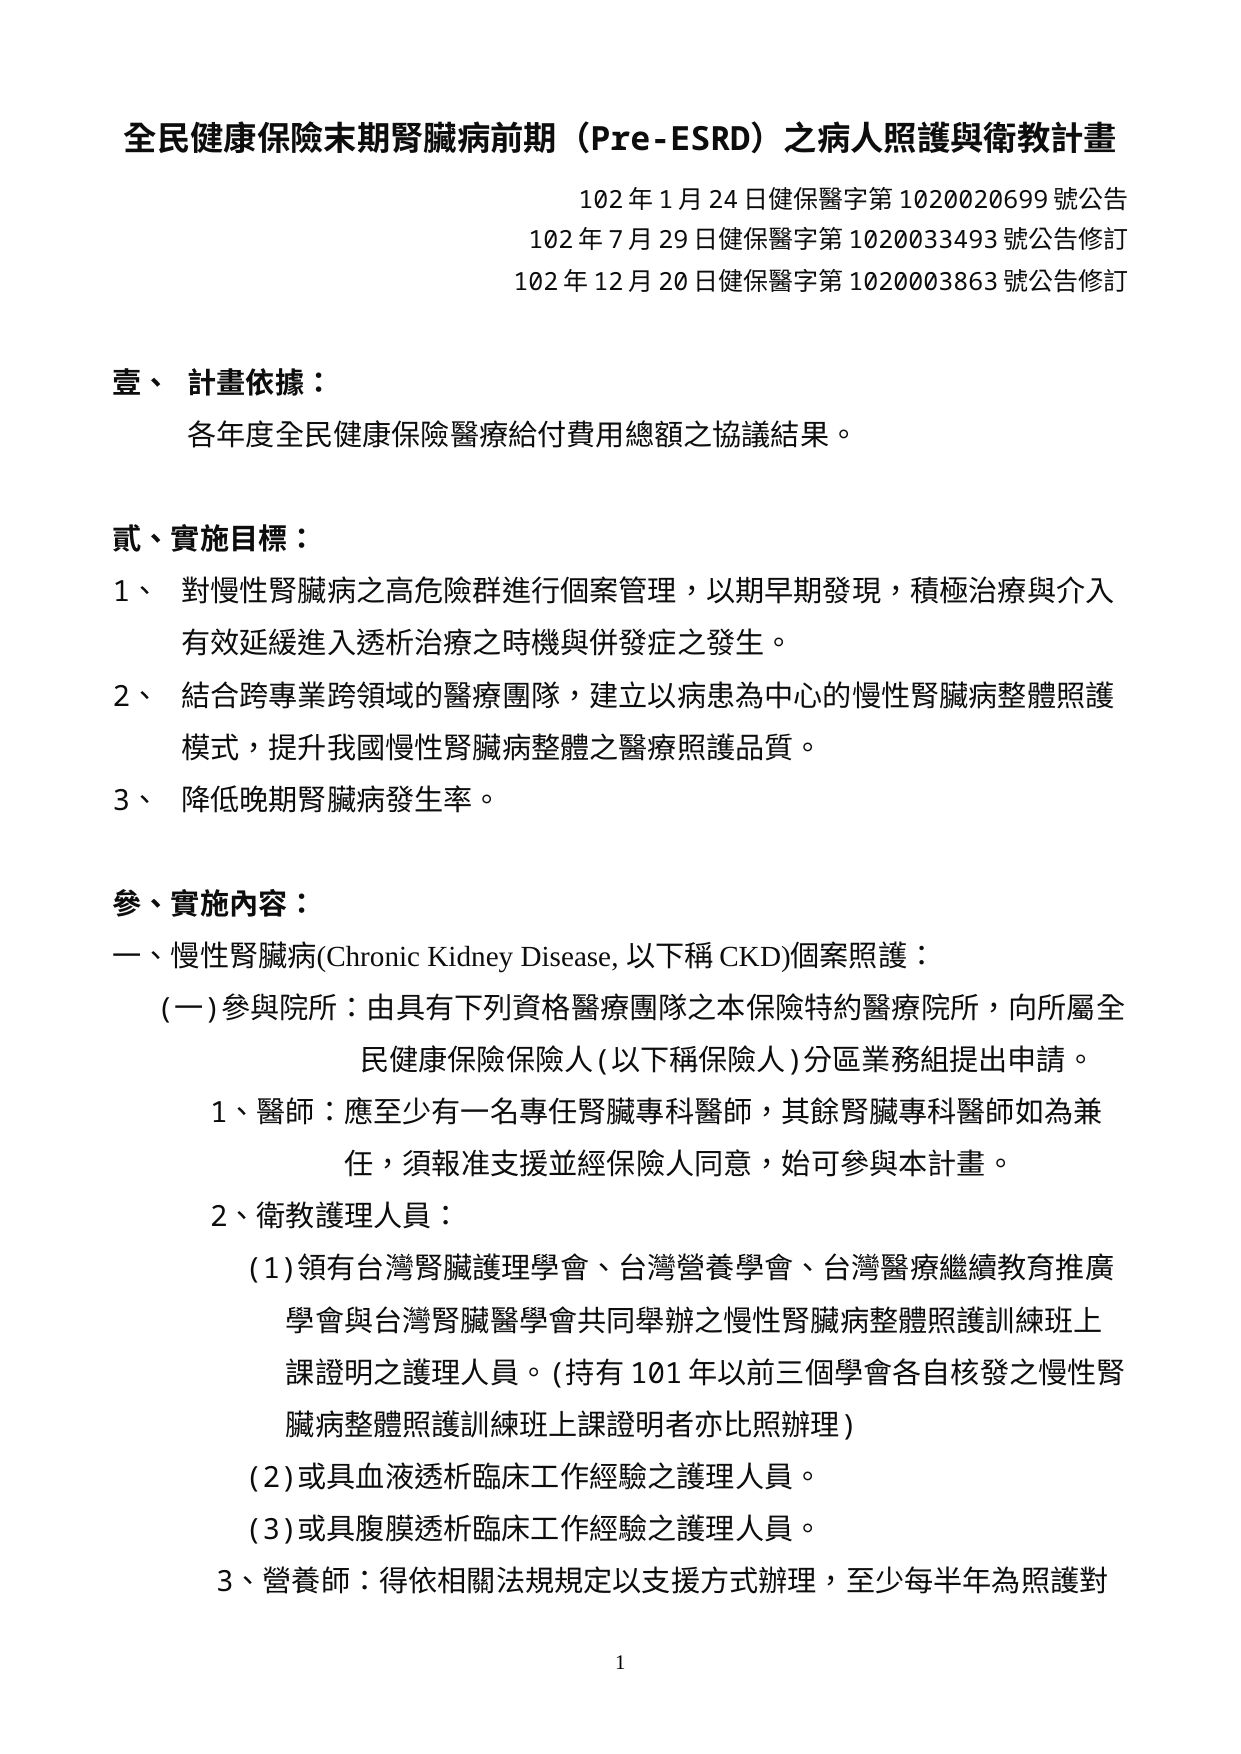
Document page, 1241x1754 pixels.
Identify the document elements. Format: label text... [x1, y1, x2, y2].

text (1)領有台灣腎臟護理學會、台灣營養學會、台灣醫療繼續教育推廣學會與台灣腎臟醫學會共同舉辦之慢性腎臟病整體照護訓練班上課證明之護理人員。(持有101年以前三個學會各自核發之慢性腎臟病整體照護訓練班上課證明者亦比照辦理) [245, 1237, 1128, 1446]
text (3)或具腹膜透析臨床工作經驗之護理人員。 [245, 1498, 1128, 1550]
list 計畫依據： [112, 352, 1128, 404]
text 全民健康保險末期腎臟病前期（Pre-ESRD）之病人照護與衛教計畫 [112, 112, 1128, 161]
text 3、營養師：得依相關法規規定以支援方式辦理，至少每半年為照護對 [216, 1550, 1128, 1602]
text 102年1月24日健保醫字第1020020699號公告 [112, 179, 1128, 216]
subtitle 降低晚期腎臟病發生率。 [112, 768, 1128, 821]
subtitle 對慢性腎臟病之高危險群進行個案管理，以期早期發現，積極治療與介入有效延緩進入透析治療之時機與併發症之發生。 [112, 560, 1128, 664]
subtitle 結合跨專業跨領域的醫療團隊，建立以病患為中心的慢性腎臟病整體照護模式，提升我國慢性腎臟病整體之醫療照護品質。 [112, 664, 1128, 768]
text 1、醫師：應至少有一名專任腎臟專科醫師，其餘腎臟專科醫師如為兼任，須報准支援並經保險人同意，始可參與本計畫。 [210, 1081, 1128, 1185]
text (一)參與院所：由具有下列資格醫療團隊之本保險特約醫療院所，向所屬全民健康保險保險人(以下稱保險人)分區業務組提出申請。 [157, 977, 1128, 1081]
text 2、衛教護理人員： [210, 1185, 1128, 1237]
text 一、慢性腎臟病(Chronic Kidney Disease, 以下稱CKD)個案照護： [112, 925, 1128, 977]
subtitle 貳、實施目標： [112, 508, 1128, 560]
subtitle 參、實施內容： [112, 873, 1128, 925]
text 102年12月20日健保醫字第1020003863號公告修訂 [112, 257, 1128, 299]
text (2)或具血液透析臨床工作經驗之護理人員。 [245, 1446, 1128, 1498]
text 102年7月29日健保醫字第1020033493號公告修訂 [112, 216, 1128, 257]
subtitle 各年度全民健康保險醫療給付費用總額之協議結果。 [187, 404, 1128, 456]
